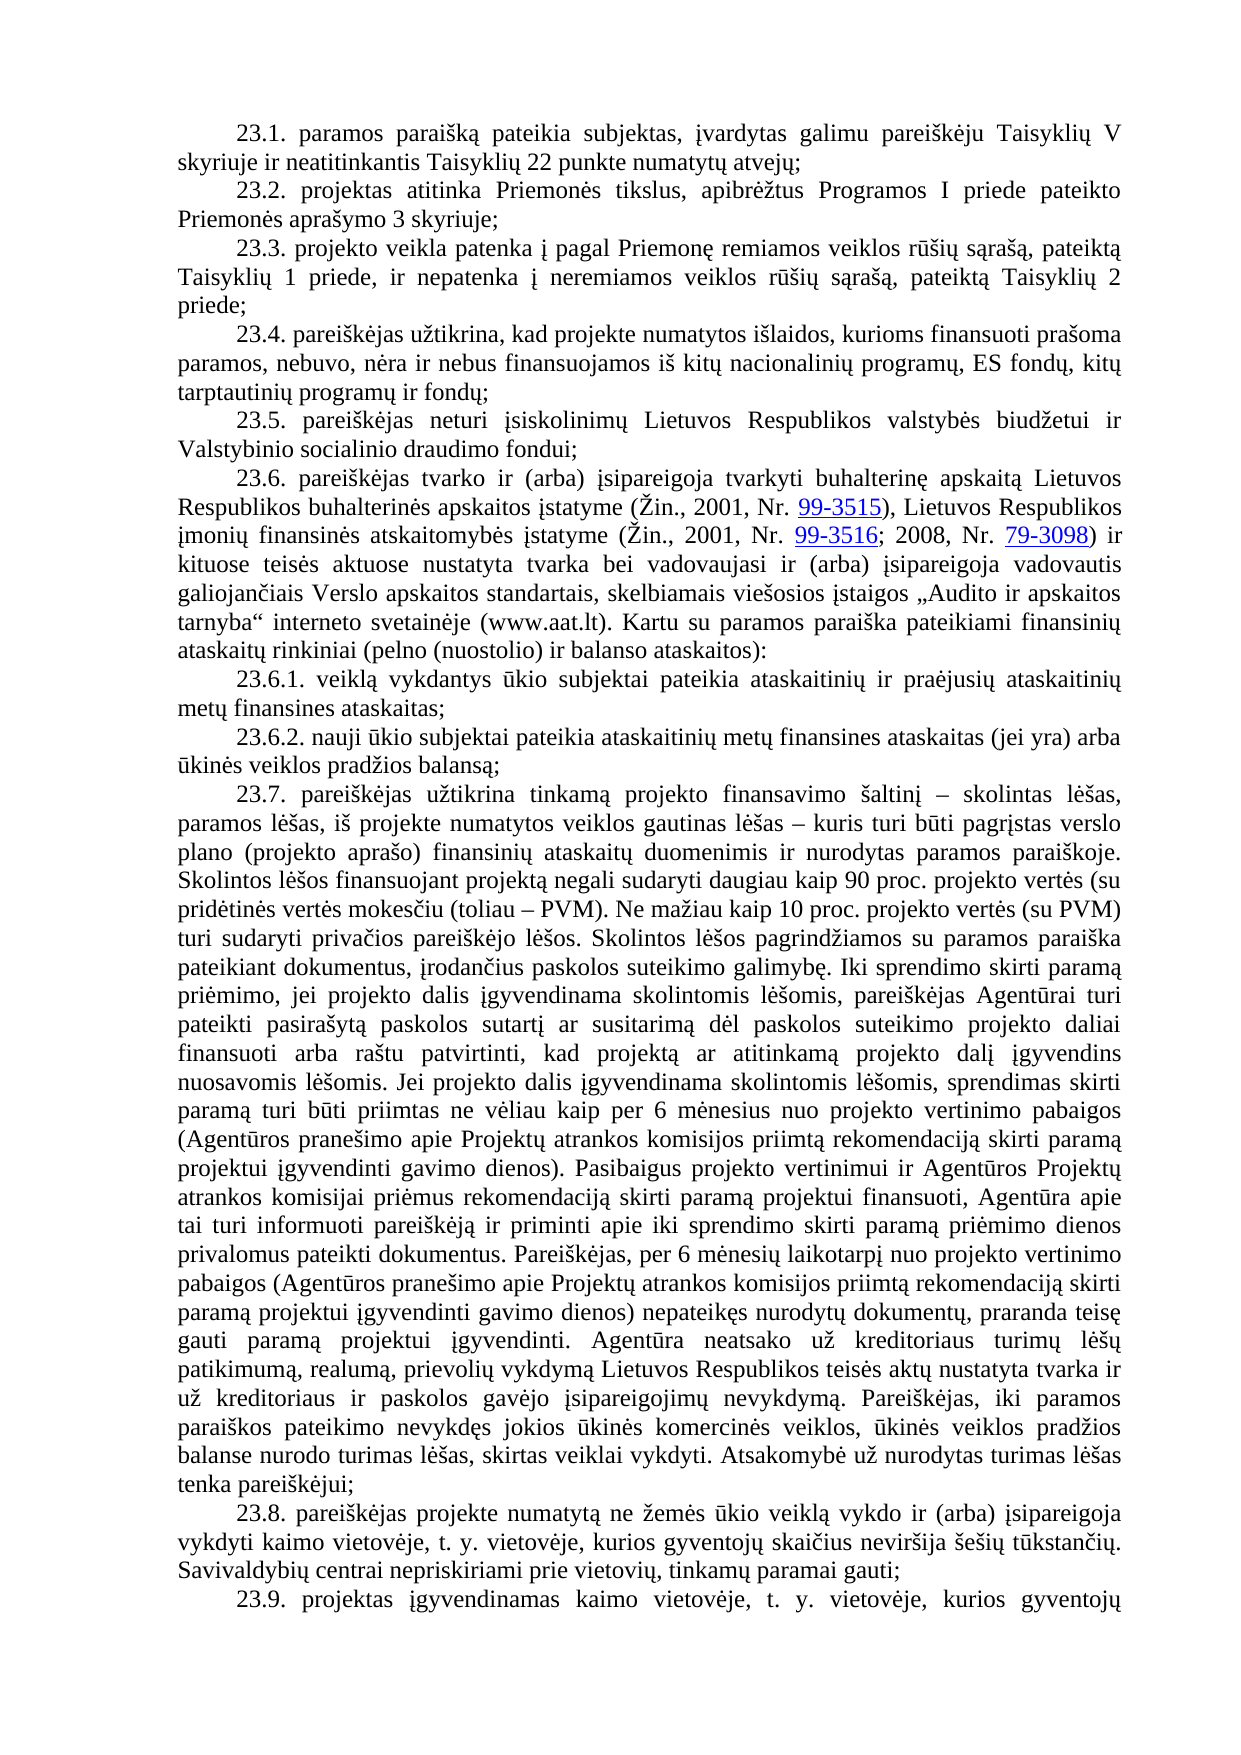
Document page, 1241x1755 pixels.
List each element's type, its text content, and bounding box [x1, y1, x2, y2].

text 23.5. pareiškėjas neturi įsiskolinimų Lietuvos Respublikos valstybės biudžetui ir Valstybinio socialinio draudimo fondui; [177, 406, 1122, 463]
text 23.6.2. nauji ūkio subjektai pateikia ataskaitinių metų finansines ataskaitas (jei yra) arba ūkinės veiklos pradžios balansą; [177, 722, 1122, 779]
text 23.6. pareiškėjas tvarko ir (arba) įsipareigoja tvarkyti buhalterinę apskaitą Lietuvos Respublikos buhalterinės apskaitos įstatyme (Žin., 2001, Nr. 99-3515), Lietuvos Respublikos įmonių finansinės atskaitomybės įstatyme (Žin., 2001, Nr. 99-3516; 2008, Nr. 79-3098) ir kituose teisės aktuose nustatyta tvarka bei vadovaujasi ir (arba) įsipareigoja vadovautis galiojančiais Verslo apskaitos standartais, skelbiamais viešosios įstaigos „Audito ir apskaitos tarnyba“ interneto svetainėje (www.aat.lt). Kartu su paramos paraiška pateikiami finansinių ataskaitų rinkiniai (pelno (nuostolio) ir balanso ataskaitos): [177, 463, 1122, 664]
text 23.7. pareiškėjas užtikrina tinkamą projekto finansavimo šaltinį – skolintas lėšas, paramos lėšas, iš projekte numatytos veiklos gautinas lėšas – kuris turi būti pagrįstas verslo plano (projekto aprašo) finansinių ataskaitų duomenimis ir nurodytas paramos paraiškoje. Skolintos lėšos finansuojant projektą negali sudaryti daugiau kaip 90 proc. projekto vertės (su pridėtinės vertės mokesčiu (toliau – PVM). Ne mažiau kaip 10 proc. projekto vertės (su PVM) turi sudaryti privačios pareiškėjo lėšos. Skolintos lėšos pagrindžiamos su paramos paraiška pateikiant dokumentus, įrodančius paskolos suteikimo galimybę. Iki sprendimo skirti paramą priėmimo, jei projekto dalis įgyvendinama skolintomis lėšomis, pareiškėjas Agentūrai turi pateikti pasirašytą paskolos sutartį ar susitarimą dėl paskolos suteikimo projekto daliai finansuoti arba raštu patvirtinti, kad projektą ar atitinkamą projekto dalį įgyvendins nuosavomis lėšomis. Jei projekto dalis įgyvendinama skolintomis lėšomis, sprendimas skirti paramą turi būti priimtas ne vėliau kaip per 6 mėnesius nuo projekto vertinimo pabaigos (Agentūros pranešimo apie Projektų atrankos komisijos priimtą rekomendaciją skirti paramą projektui įgyvendinti gavimo dienos). Pasibaigus projekto vertinimui ir Agentūros Projektų atrankos komisijai priėmus rekomendaciją skirti paramą projektui finansuoti, Agentūra apie tai turi informuoti pareiškėją ir priminti apie iki sprendimo skirti paramą priėmimo dienos privalomus pateikti dokumentus. Pareiškėjas, per 6 mėnesių laikotarpį nuo projekto vertinimo pabaigos (Agentūros pranešimo apie Projektų atrankos komisijos priimtą rekomendaciją skirti paramą projektui įgyvendinti gavimo dienos) nepateikęs nurodytų dokumentų, praranda teisę gauti paramą projektui įgyvendinti. Agentūra neatsako už kreditoriaus turimų lėšų patikimumą, realumą, prievolių vykdymą Lietuvos Respublikos teisės aktų nustatyta tvarka ir už kreditoriaus ir paskolos gavėjo įsipareigojimų nevykdymą. Pareiškėjas, iki paramos paraiškos pateikimo nevykdęs jokios ūkinės komercinės veiklos, ūkinės veiklos pradžios balanse nurodo turimas lėšas, skirtas veiklai vykdyti. Atsakomybė už nurodytas turimas lėšas tenka pareiškėjui; [177, 779, 1122, 1498]
text 23.6.1. veiklą vykdantys ūkio subjektai pateikia ataskaitinių ir praėjusių ataskaitinių metų finansines ataskaitas; [177, 664, 1122, 722]
text 23.8. pareiškėjas projekte numatytą ne žemės ūkio veiklą vykdo ir (arba) įsipareigoja vykdyti kaimo vietovėje, t. y. vietovėje, kurios gyventojų skaičius neviršija šešių tūkstančių. Savivaldybių centrai nepriskiriami prie vietovių, tinkamų paramai gauti; [177, 1498, 1122, 1584]
text 23.9. projektas įgyvendinamas kaimo vietovėje, t. y. vietovėje, kurios gyventojų [177, 1584, 1122, 1613]
text 23.1. paramos paraišką pateikia subjektas, įvardytas galimu pareiškėju Taisyklių V skyriuje ir neatitinkantis Taisyklių 22 punkte numatytų atvejų; [177, 118, 1122, 176]
text 23.4. pareiškėjas užtikrina, kad projekte numatytos išlaidos, kurioms finansuoti prašoma paramos, nebuvo, nėra ir nebus finansuojamos iš kitų nacionalinių programų, ES fondų, kitų tarptautinių programų ir fondų; [177, 319, 1122, 406]
text 23.3. projekto veikla patenka į pagal Priemonę remiamos veiklos rūšių sąrašą, pateiktą Taisyklių 1 priede, ir nepatenka į neremiamos veiklos rūšių sąrašą, pateiktą Taisyklių 2 priede; [177, 233, 1122, 319]
text 23.2. projektas atitinka Priemonės tikslus, apibrėžtus Programos I priede pateikto Priemonės aprašymo 3 skyriuje; [177, 176, 1122, 233]
